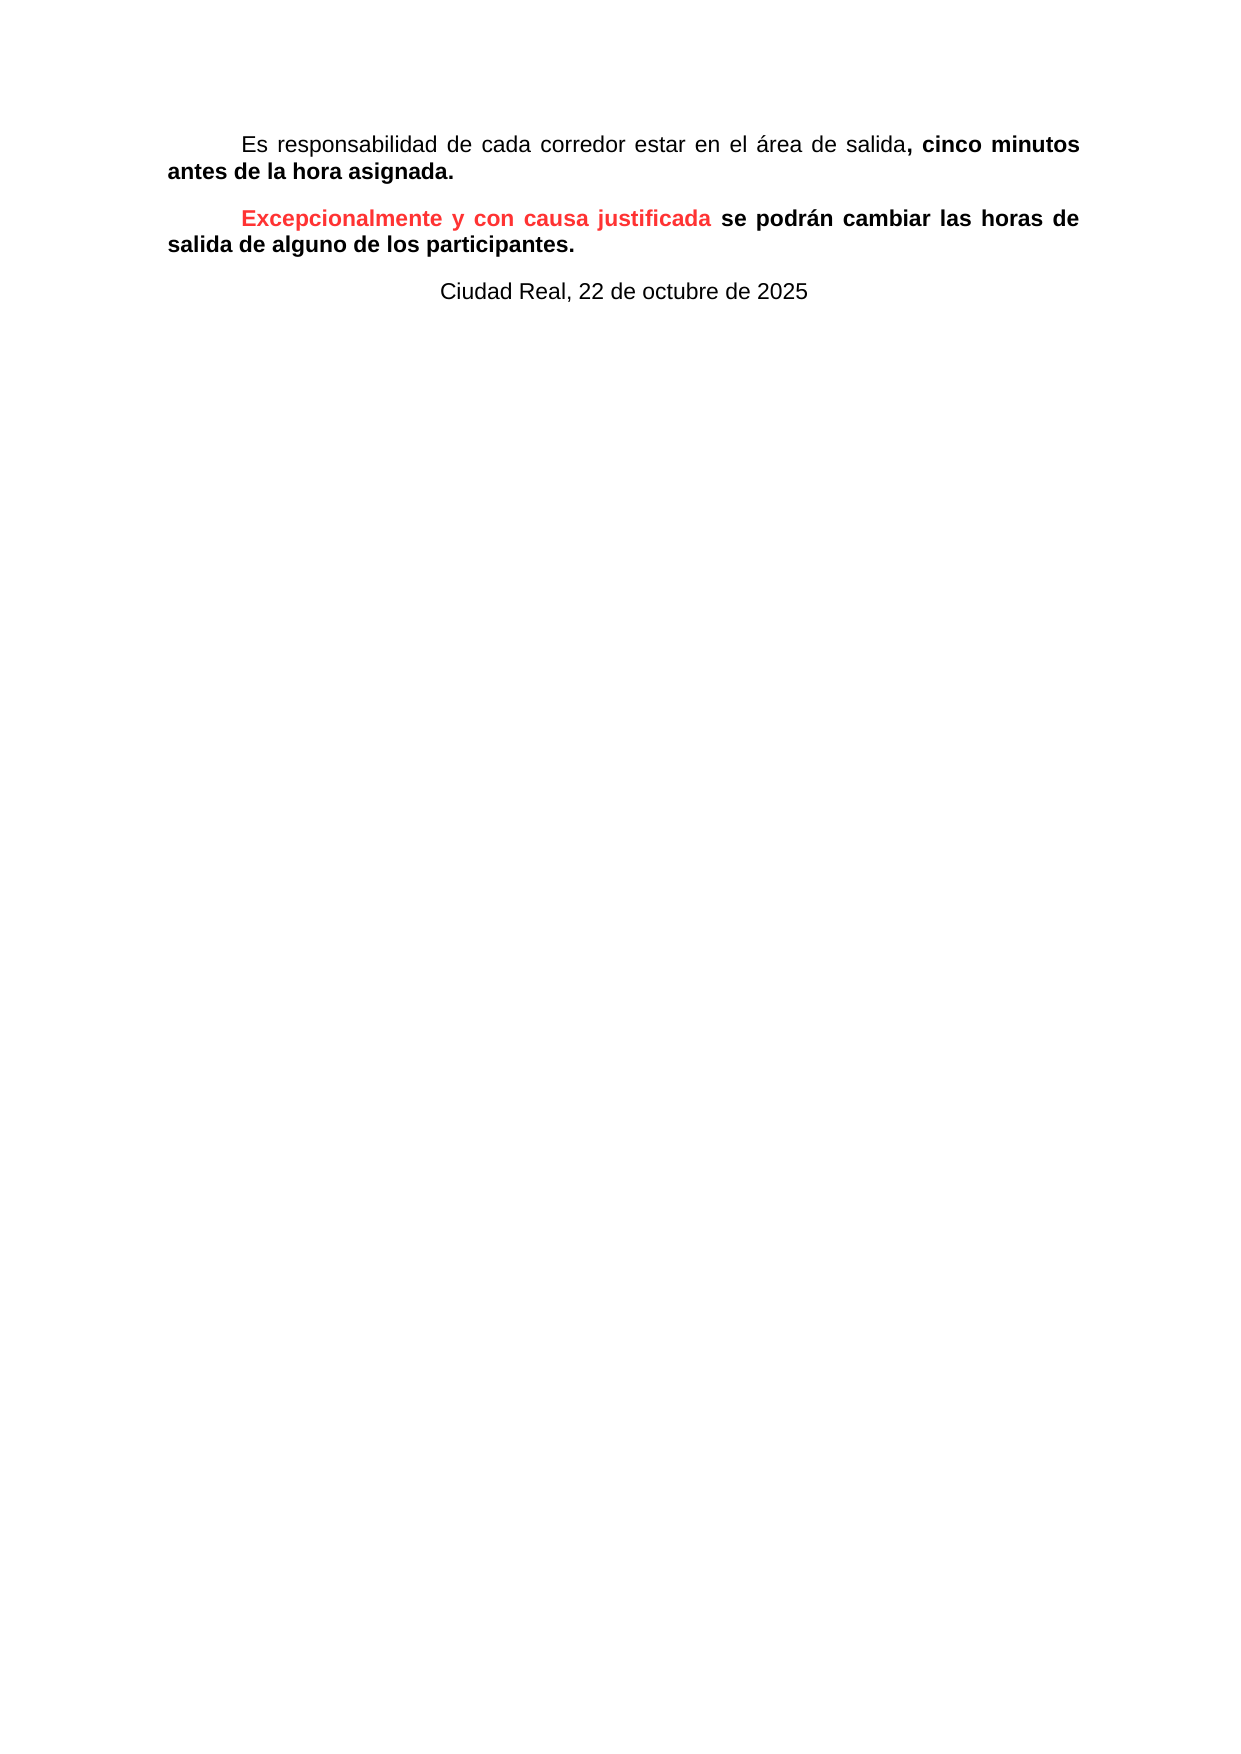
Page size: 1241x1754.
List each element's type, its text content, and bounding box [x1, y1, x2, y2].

text Ciudad Real, 22 de octubre de 2025 [167, 278, 1080, 305]
text Es responsabilidad de cada corredor estar en el área de salida, cinco minutos antes de la hora asignada. [167, 131, 1080, 184]
text Excepcionalmente y con causa justificada se podrán cambiar las horas de salida de alguno de los participantes. [167, 205, 1080, 257]
